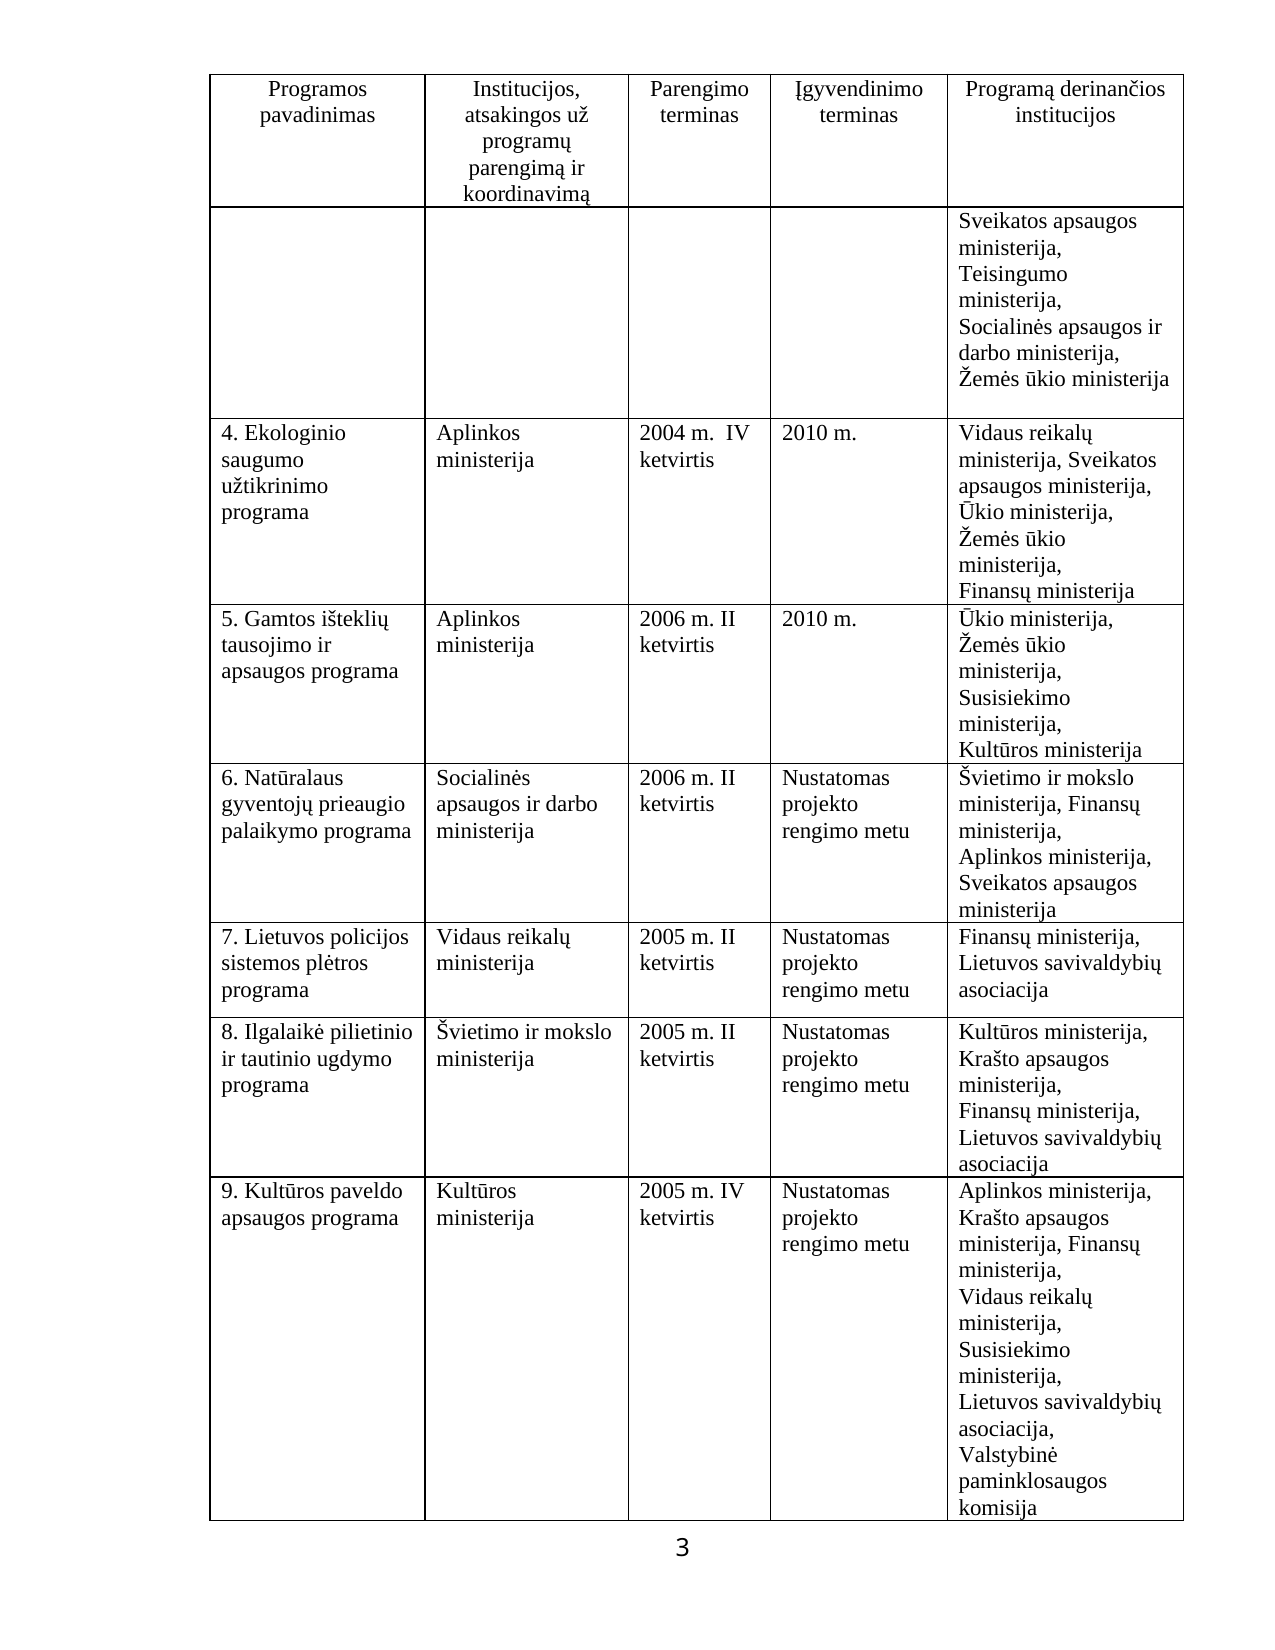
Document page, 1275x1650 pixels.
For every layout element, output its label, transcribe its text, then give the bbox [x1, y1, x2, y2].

table_cell 8. Ilgalaikė pilietinio ir tautinio ugdymo programa [211, 1018, 424, 1176]
table_cell Aplinkos ministerija [426, 605, 628, 763]
table_header Institucijos, atsakingos už programų parengimą ir koordinavimą [426, 75, 628, 206]
table_header Programą derinančios institucijos [948, 75, 1183, 206]
table_cell Kultūros ministerija, Krašto apsaugos ministerija, Finansų ministerija, Lietuvos savivaldybių asociacija [948, 1018, 1183, 1176]
table_cell Ūkio ministerija, Žemės ūkio ministerija, Susisiekimo ministerija, Kultūros ministerija [948, 605, 1183, 763]
table_cell 2010 m. [771, 605, 947, 763]
table_cell 6. Natūralaus gyventojų prieaugio palaikymo programa [211, 764, 424, 922]
table_cell 5. Gamtos išteklių tausojimo ir apsaugos programa [211, 605, 424, 763]
table_cell [211, 208, 424, 418]
table_cell Vidaus reikalų ministerija, Sveikatos apsaugos ministerija, Ūkio ministerija, Žemės ūkio ministerija, Finansų ministerija [948, 419, 1183, 604]
table_cell Nustatomas projekto rengimo metu [771, 923, 947, 1017]
table_cell [426, 208, 628, 418]
table_cell Vidaus reikalų ministerija [426, 923, 628, 1017]
table_cell 9. Kultūros paveldo apsaugos programa [211, 1178, 424, 1520]
table_cell [771, 208, 947, 418]
table_cell Socialinės apsaugos ir darbo ministerija [426, 764, 628, 922]
table_header Programos pavadinimas [211, 75, 424, 206]
table_cell Nustatomas projekto rengimo metu [771, 1018, 947, 1176]
table_cell 4. Ekologinio saugumo užtikrinimo programa [211, 419, 424, 604]
table_cell 2006 m. II ketvirtis [629, 605, 770, 763]
table_cell Kultūros ministerija [426, 1178, 628, 1520]
table_cell 2010 m. [771, 419, 947, 604]
table_header Parengimo terminas [629, 75, 770, 206]
table_cell 2004 m. IV ketvirtis [629, 419, 770, 604]
table_cell 2006 m. II ketvirtis [629, 764, 770, 922]
table_cell [629, 208, 770, 418]
table_cell Sveikatos apsaugos ministerija, Teisingumo ministerija, Socialinės apsaugos ir darbo ministerija, Žemės ūkio ministerija [948, 208, 1183, 418]
table_cell Nustatomas projekto rengimo metu [771, 764, 947, 922]
table_cell 7. Lietuvos policijos sistemos plėtros programa [211, 923, 424, 1017]
table_cell 2005 m. II ketvirtis [629, 1018, 770, 1176]
table_header Įgyvendinimo terminas [771, 75, 947, 206]
table_cell Švietimo ir mokslo ministerija [426, 1018, 628, 1176]
table_cell Švietimo ir mokslo ministerija, Finansų ministerija, Aplinkos ministerija, Sveikatos apsaugos ministerija [948, 764, 1183, 922]
table_cell Nustatomas projekto rengimo metu [771, 1178, 947, 1520]
table_cell Aplinkos ministerija [426, 419, 628, 604]
table_cell 2005 m. IV ketvirtis [629, 1178, 770, 1520]
table_cell Finansų ministerija, Lietuvos savivaldybių asociacija [948, 923, 1183, 1017]
table_cell Aplinkos ministerija, Krašto apsaugos ministerija, Finansų ministerija, Vidaus reikalų ministerija, Susisiekimo ministerija, Lietuvos savivaldybių asociacija, Valstybinė paminklosaugos komisija [948, 1178, 1183, 1520]
table_cell 2005 m. II ketvirtis [629, 923, 770, 1017]
